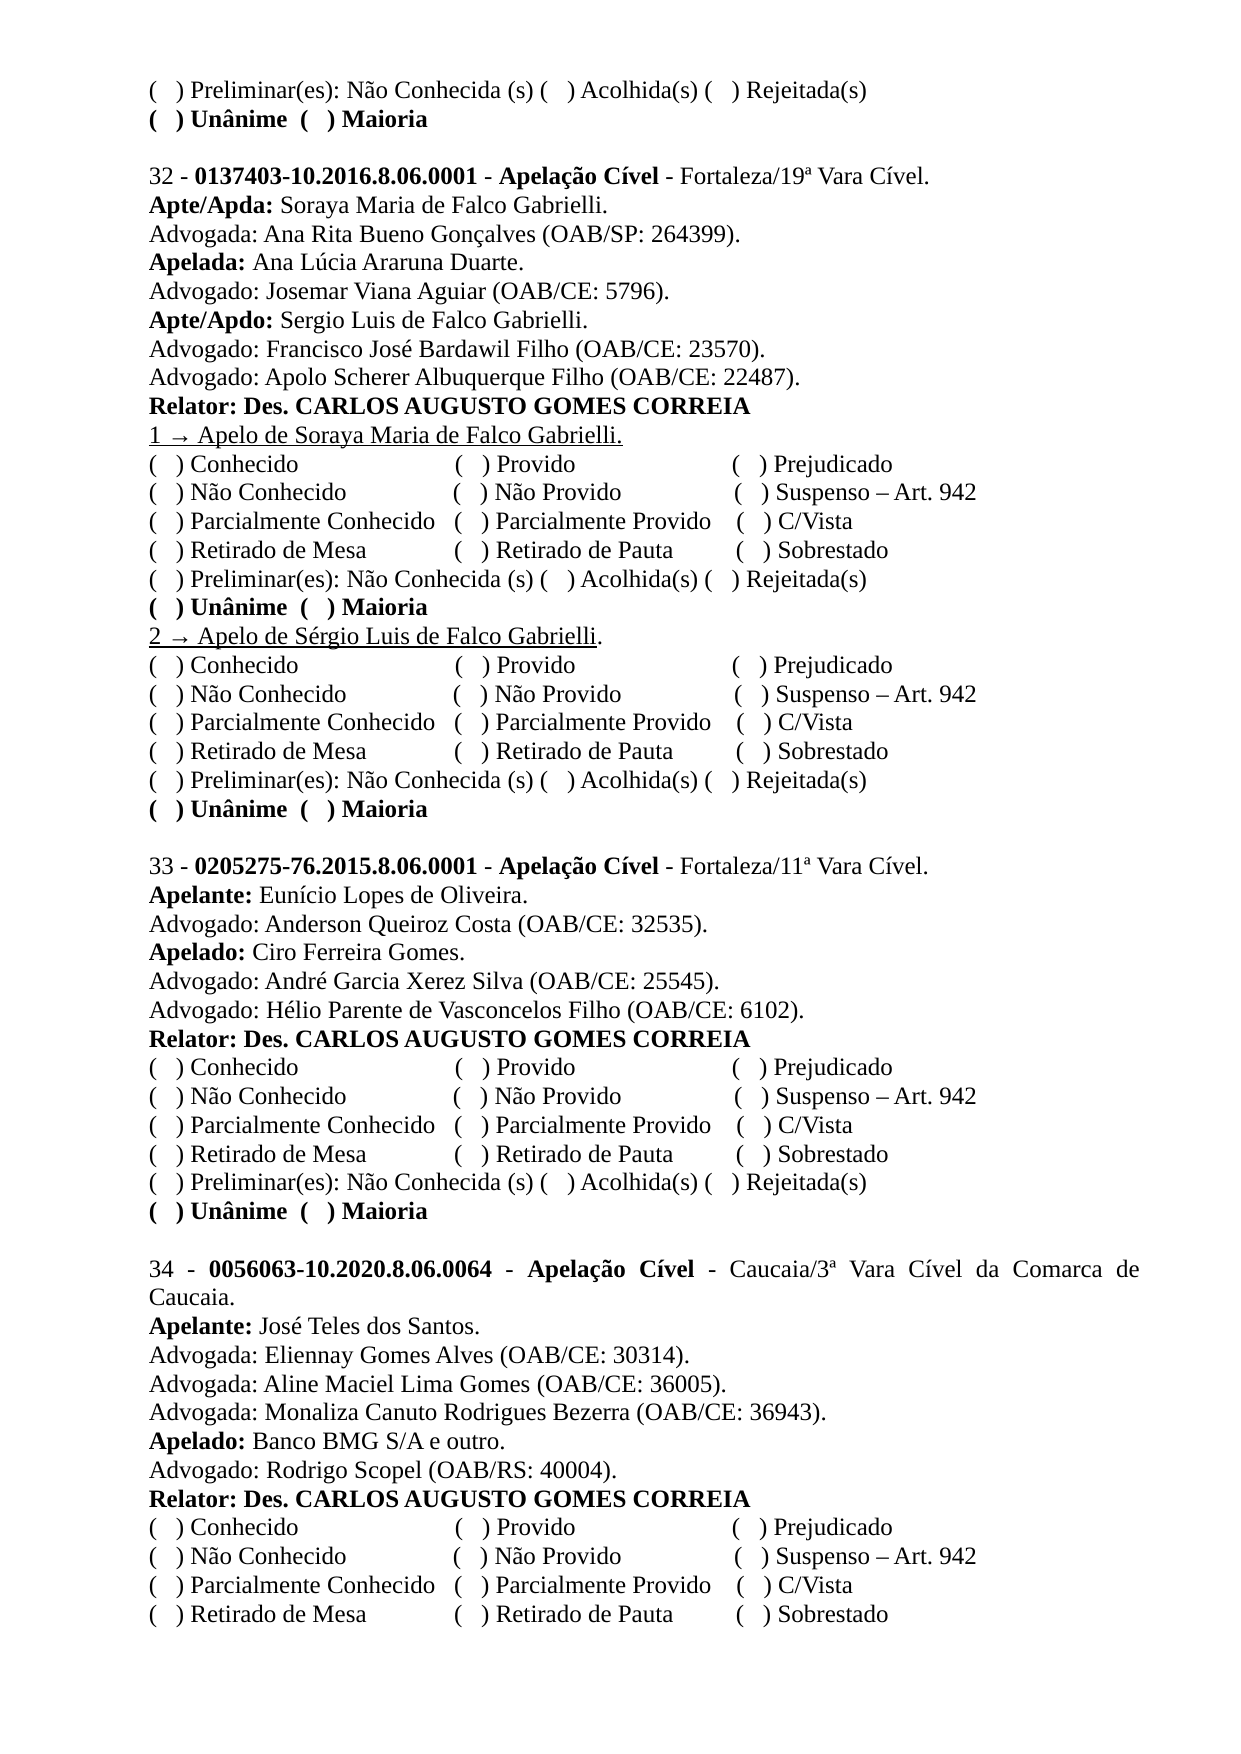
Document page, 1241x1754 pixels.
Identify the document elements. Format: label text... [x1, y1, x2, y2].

text ( ) Preliminar(es): Não Conhecida (s) ( ) Acolhida(s) ( ) Rejeitada(s) [148, 765, 1158, 794]
text Advogada: Ana Rita Bueno Gonçalves (OAB/SP: 264399). [148, 219, 1141, 247]
text 34 - 0056063-10.2020.8.06.0064 - Apelação Cível - Caucaia/3ª Vara Cível da Comarca de Caucaia. [148, 1254, 1141, 1311]
text ( ) Preliminar(es): Não Conhecida (s) ( ) Acolhida(s) ( ) Rejeitada(s) [148, 75, 1158, 104]
text ( ) Preliminar(es): Não Conhecida (s) ( ) Acolhida(s) ( ) Rejeitada(s) [148, 1167, 1158, 1196]
text ( ) Não Conhecido ( ) Não Provido ( ) Suspenso – Art. 942 [148, 679, 1158, 707]
text ( ) Parcialmente Conhecido ( ) Parcialmente Provido ( ) C/Vista [148, 707, 1158, 736]
text ( ) Conhecido ( ) Provido ( ) Prejudicado [148, 1512, 1141, 1541]
text Advogado: Josemar Viana Aguiar (OAB/CE: 5796). [148, 276, 1141, 305]
text ( ) Unânime ( ) Maioria [148, 1196, 1158, 1225]
text ( ) Retirado de Mesa ( ) Retirado de Pauta ( ) Sobrestado [148, 1599, 1158, 1627]
text ( ) Retirado de Mesa ( ) Retirado de Pauta ( ) Sobrestado [148, 736, 1158, 765]
text Relator: Des. CARLOS AUGUSTO GOMES CORREIA [148, 1484, 1141, 1512]
text ( ) Unânime ( ) Maioria [148, 794, 1158, 822]
text 33 - 0205275-76.2015.8.06.0001 - Apelação Cível - Fortaleza/11ª Vara Cível. [148, 851, 1141, 880]
text ( ) Parcialmente Conhecido ( ) Parcialmente Provido ( ) C/Vista [148, 506, 1158, 535]
text Apelado: Banco BMG S/A e outro. [148, 1426, 1141, 1455]
text Advogado: Hélio Parente de Vasconcelos Filho (OAB/CE: 6102). [148, 995, 1141, 1024]
text 2 → Apelo de Sérgio Luis de Falco Gabrielli. [148, 621, 1141, 650]
text Advogado: Apolo Scherer Albuquerque Filho (OAB/CE: 22487). [148, 362, 1141, 391]
text ( ) Conhecido ( ) Provido ( ) Prejudicado [148, 650, 1141, 679]
text Advogada: Monaliza Canuto Rodrigues Bezerra (OAB/CE: 36943). [148, 1397, 1141, 1426]
text Advogado: Francisco José Bardawil Filho (OAB/CE: 23570). [148, 334, 1141, 362]
text ( ) Conhecido ( ) Provido ( ) Prejudicado [148, 1052, 1141, 1081]
text Apelada: Ana Lúcia Araruna Duarte. [148, 247, 1141, 276]
text Apte/Apdo: Sergio Luis de Falco Gabrielli. [148, 305, 1141, 334]
text ( ) Parcialmente Conhecido ( ) Parcialmente Provido ( ) C/Vista [148, 1570, 1158, 1599]
text 1 → Apelo de Soraya Maria de Falco Gabrielli. [148, 420, 1141, 449]
text ( ) Conhecido ( ) Provido ( ) Prejudicado [148, 449, 1141, 477]
text ( ) Unânime ( ) Maioria [148, 592, 1158, 621]
text Advogado: André Garcia Xerez Silva (OAB/CE: 25545). [148, 966, 1141, 995]
text Apelante: José Teles dos Santos. [148, 1311, 1141, 1340]
text Advogada: Eliennay Gomes Alves (OAB/CE: 30314). [148, 1340, 1141, 1369]
text Advogada: Aline Maciel Lima Gomes (OAB/CE: 36005). [148, 1369, 1141, 1397]
text ( ) Não Conhecido ( ) Não Provido ( ) Suspenso – Art. 942 [148, 1541, 1158, 1570]
text Advogado: Rodrigo Scopel (OAB/RS: 40004). [148, 1455, 1141, 1484]
text ( ) Unânime ( ) Maioria [148, 104, 1158, 132]
text Relator: Des. CARLOS AUGUSTO GOMES CORREIA [148, 1024, 1141, 1052]
text ( ) Retirado de Mesa ( ) Retirado de Pauta ( ) Sobrestado [148, 1139, 1158, 1167]
text ( ) Preliminar(es): Não Conhecida (s) ( ) Acolhida(s) ( ) Rejeitada(s) [148, 564, 1158, 592]
text Apelado: Ciro Ferreira Gomes. [148, 937, 1141, 966]
text 32 - 0137403-10.2016.8.06.0001 - Apelação Cível - Fortaleza/19ª Vara Cível. [148, 161, 1141, 190]
text Relator: Des. CARLOS AUGUSTO GOMES CORREIA [148, 391, 1141, 420]
text ( ) Não Conhecido ( ) Não Provido ( ) Suspenso – Art. 942 [148, 477, 1158, 506]
text Advogado: Anderson Queiroz Costa (OAB/CE: 32535). [148, 909, 1141, 937]
text Apte/Apda: Soraya Maria de Falco Gabrielli. [148, 190, 1141, 219]
text ( ) Retirado de Mesa ( ) Retirado de Pauta ( ) Sobrestado [148, 535, 1158, 564]
text Apelante: Eunício Lopes de Oliveira. [148, 880, 1141, 909]
text ( ) Parcialmente Conhecido ( ) Parcialmente Provido ( ) C/Vista [148, 1110, 1158, 1139]
text ( ) Não Conhecido ( ) Não Provido ( ) Suspenso – Art. 942 [148, 1081, 1158, 1110]
